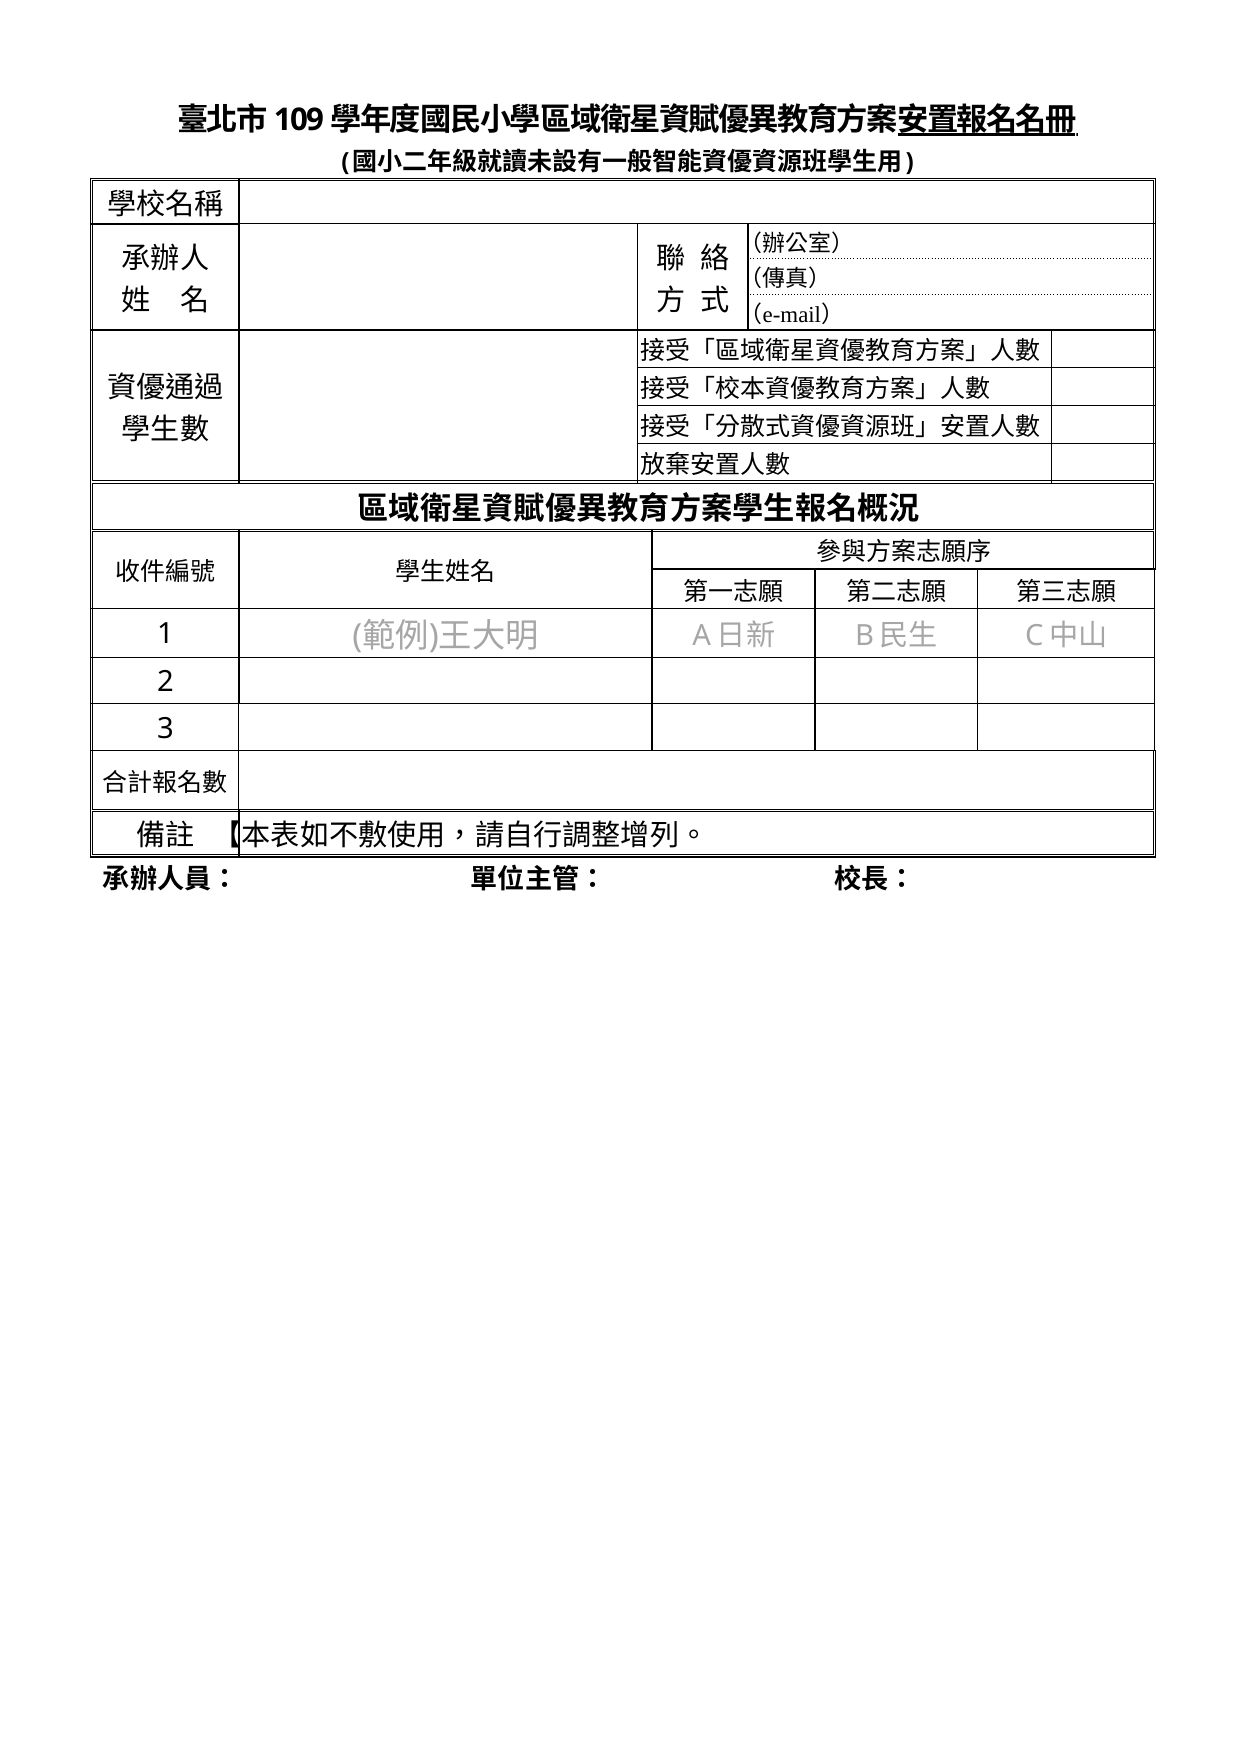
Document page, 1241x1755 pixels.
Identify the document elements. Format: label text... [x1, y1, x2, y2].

table_cell [816, 704, 977, 750]
table_cell 資優通過學生數 [93, 331, 238, 480]
table_cell 第二志願 [816, 570, 977, 607]
table_cell [239, 751, 1153, 809]
table_cell 合計報名數 [93, 751, 238, 809]
table_cell （傳真） [749, 258, 1153, 294]
table_cell [239, 704, 651, 750]
table_cell 區域衛星資賦優異教育方案學生報名概況 [93, 484, 1153, 529]
table_cell C中山 [978, 609, 1154, 657]
table_cell 承辦人員： [91, 858, 446, 897]
table_cell 放棄安置人數 [638, 444, 1051, 480]
table_cell [240, 658, 651, 703]
table_cell 1 [93, 609, 238, 657]
table_cell 學生姓名 [240, 532, 651, 607]
table_cell (範例)王大明 [240, 609, 651, 657]
text 臺北市109學年度國民小學區域衛星資賦優異教育方案安置報名名冊 [59, 94, 1166, 140]
table_cell 收件編號 [93, 532, 238, 607]
table_cell 聯 絡 方 式 [638, 224, 747, 329]
table_header [240, 181, 1153, 223]
table_cell 承辦人 姓 名 [93, 225, 238, 329]
table_cell [1052, 444, 1153, 480]
table_cell [1052, 406, 1153, 442]
table_header 學校名稱 [93, 181, 238, 223]
table_cell 參與方案志願序 [653, 532, 1153, 568]
table_cell 接受「區域衛星資優教育方案」人數 [638, 331, 1051, 367]
table_cell 校長： [783, 858, 1155, 897]
table_cell [1052, 331, 1153, 367]
table_cell [1052, 368, 1153, 405]
table_cell 2 [93, 658, 238, 703]
table_cell 第一志願 [653, 570, 814, 607]
table_cell [240, 331, 637, 480]
table_cell [816, 658, 977, 703]
table_cell B民生 [816, 609, 977, 657]
table_cell 第三志願 [978, 570, 1154, 607]
table_cell [978, 658, 1154, 703]
table_cell 接受「校本資優教育方案」人數 [638, 368, 1051, 405]
table_cell 接受「分散式資優資源班」安置人數 [638, 406, 1051, 442]
table_cell A日新 [653, 609, 814, 657]
table_cell （e-mail） [749, 294, 1153, 329]
table_cell 備註 [93, 812, 238, 854]
table_cell 單位主管： [446, 858, 782, 897]
table_cell （辦公室） [749, 224, 1153, 258]
table_cell [240, 224, 637, 329]
table_cell 3 [93, 704, 238, 750]
table_cell [978, 704, 1154, 750]
text (國小二年級就讀未設有一般智能資優資源班學生用) [59, 140, 1166, 177]
table_cell [653, 704, 814, 750]
table_cell 【本表如不敷使用，請自行調整增列。 [240, 812, 1153, 854]
table_cell [653, 658, 814, 703]
